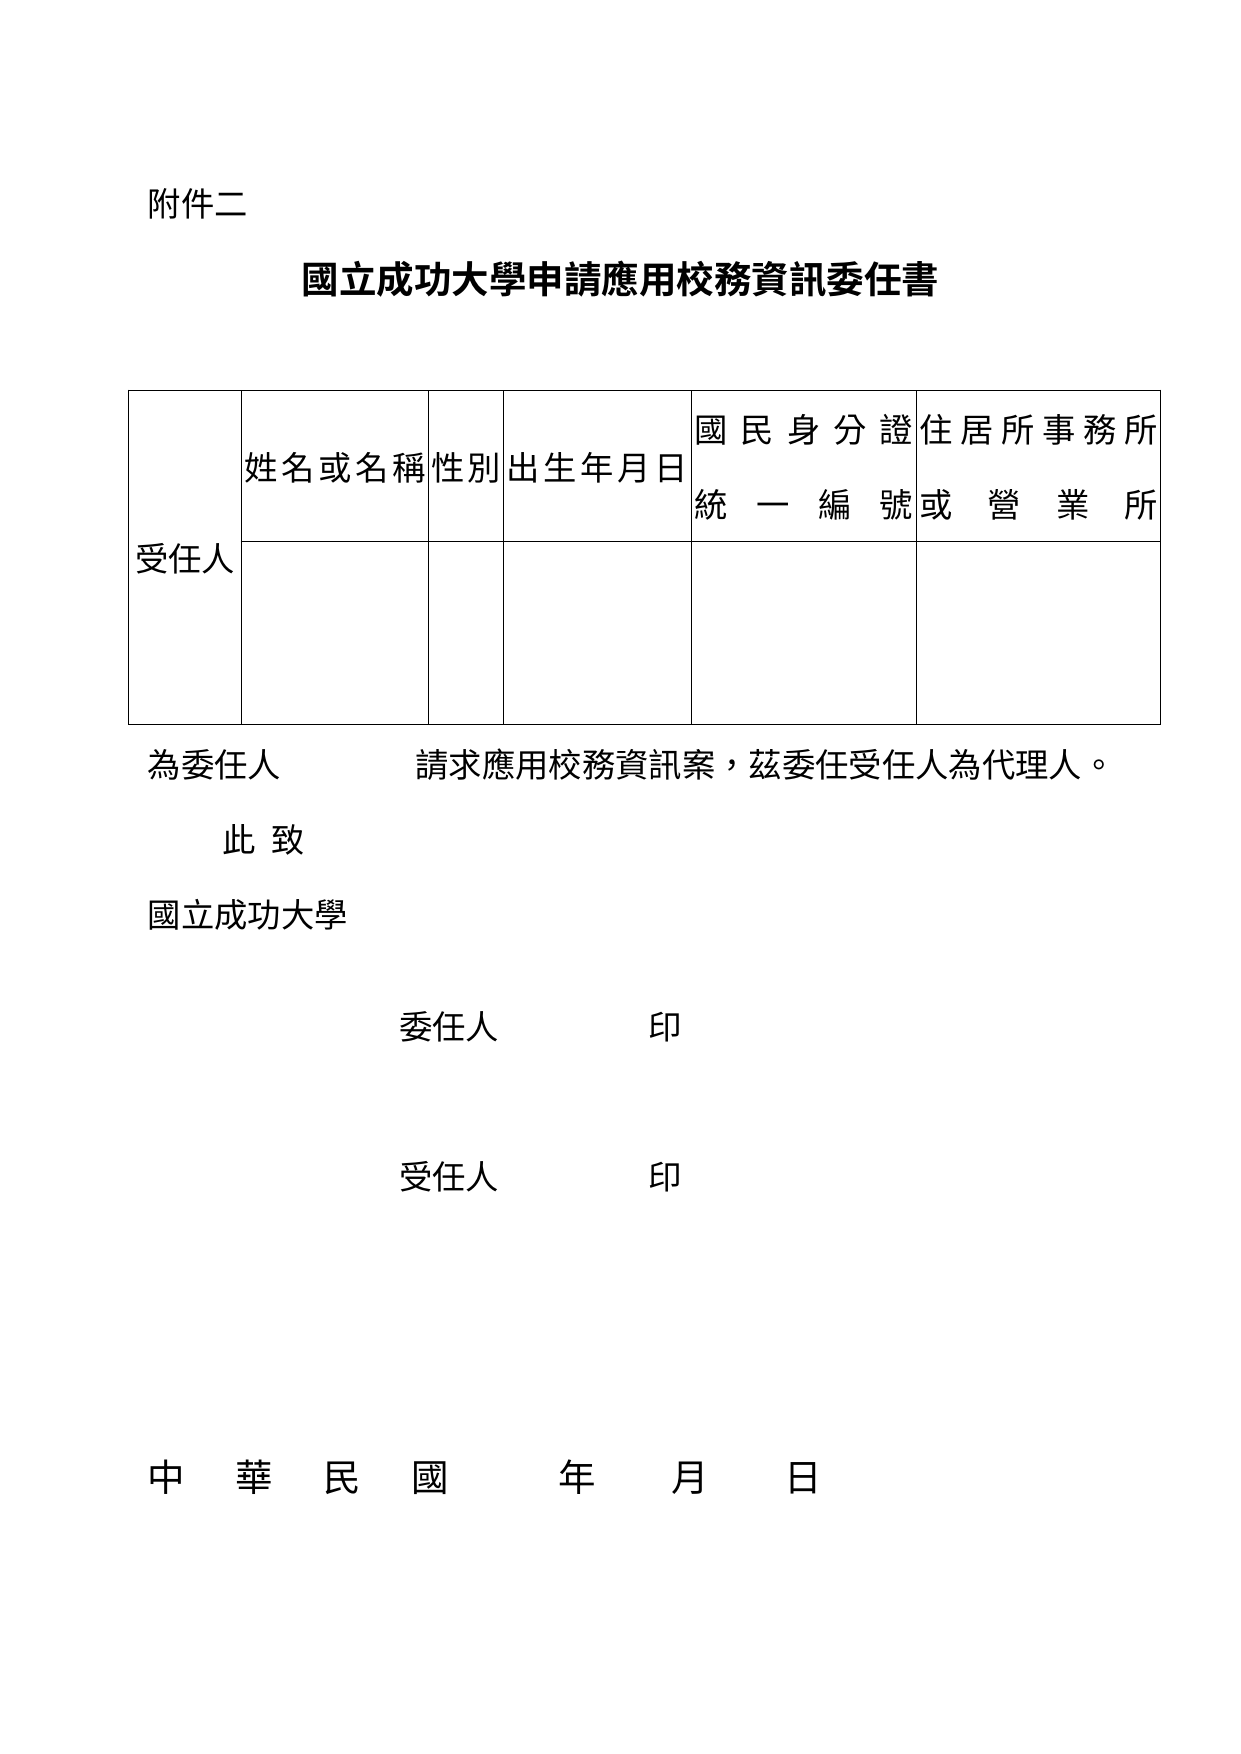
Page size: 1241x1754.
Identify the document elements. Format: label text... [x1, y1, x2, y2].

text 委任人 印 [148, 988, 1092, 1063]
text 中 華 民 國 年 月 日 [148, 1438, 1092, 1513]
table_cell [242, 542, 428, 724]
table_header 住居所事務所 或營業所 [917, 391, 1160, 541]
text 為委任人 請求應用校務資訊案，茲委任受任人為代理人。 [148, 725, 1092, 800]
table_header 國民身分證 統一編號 [692, 391, 916, 541]
table_cell [429, 542, 503, 724]
table_cell [504, 542, 691, 724]
table_header 姓名或名稱 [242, 391, 428, 541]
table_cell [917, 542, 1160, 724]
text 附件二 [148, 164, 1092, 239]
table_cell [692, 542, 916, 724]
text 國立成功大學 [148, 875, 1092, 950]
table_header 性別 [429, 391, 503, 541]
table_header 受任人 [129, 391, 241, 724]
text 此 致 [148, 800, 1092, 875]
text 國立成功大學申請應用校務資訊委任書 [148, 239, 1092, 314]
table_header 出生年月日 [504, 391, 691, 541]
text 受任人 印 [148, 1138, 1092, 1213]
